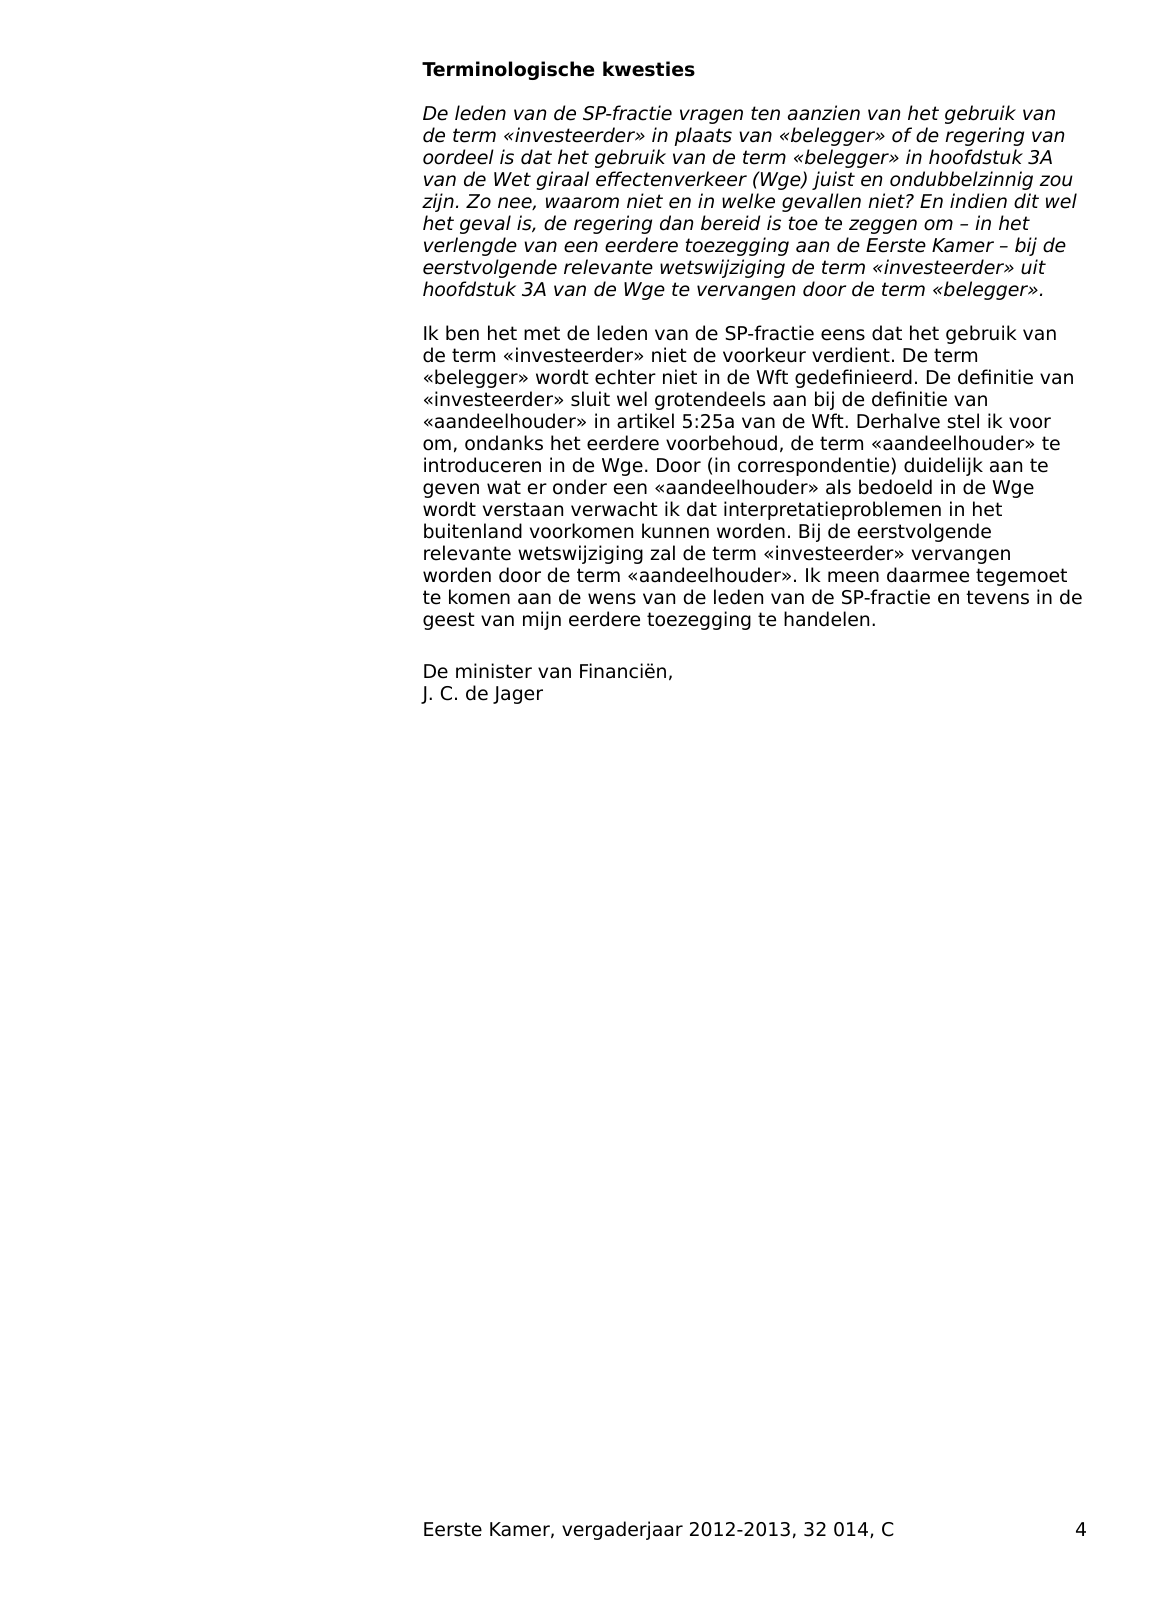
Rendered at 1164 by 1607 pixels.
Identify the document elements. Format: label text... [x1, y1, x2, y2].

text Ik ben het met de leden van de SP-fractie eens dat het gebruik van de term «investeerder» niet de voorkeur verdient. De term «belegger» wordt echter niet in de Wft gedefinieerd. De definitie van «investeerder» sluit wel grotendeels aan bij de definitie van «aandeelhouder» in artikel 5:25a van de Wft. Derhalve stel ik voor om, ondanks het eerdere voorbehoud, de term «aandeelhouder» te introduceren in de Wge. Door (in correspondentie) duidelijk aan te geven wat er onder een «aandeelhouder» als bedoeld in de Wge wordt verstaan verwacht ik dat interpretatieproblemen in het buitenland voorkomen kunnen worden. Bij de eerstvolgende relevante wetswijziging zal de term «investeerder» vervangen worden door de term «aandeelhouder». Ik meen daarmee tegemoet te komen aan de wens van de leden van de SP-fractie en tevens in de geest van mijn eerdere toezegging te handelen. [422, 323, 1087, 631]
text De leden van de SP-fractie vragen ten aanzien van het gebruik van de term «investeerder» in plaats van «belegger» of de regering van oordeel is dat het gebruik van de term «belegger» in hoofdstuk 3A van de Wet giraal effectenverkeer (Wge) juist en ondubbelzinnig zou zijn. Zo nee, waarom niet en in welke gevallen niet? En indien dit wel het geval is, de regering dan bereid is toe te zeggen om – in het verlengde van een eerdere toezegging aan de Eerste Kamer – bij de eerstvolgende relevante wetswijziging de term «investeerder» uit hoofdstuk 3A van de Wge te vervangen door de term «belegger». [422, 103, 1087, 301]
subtitle Terminologische kwesties [422, 59, 1087, 81]
text De minister van Financiën, J. C. de Jager [422, 661, 1087, 705]
